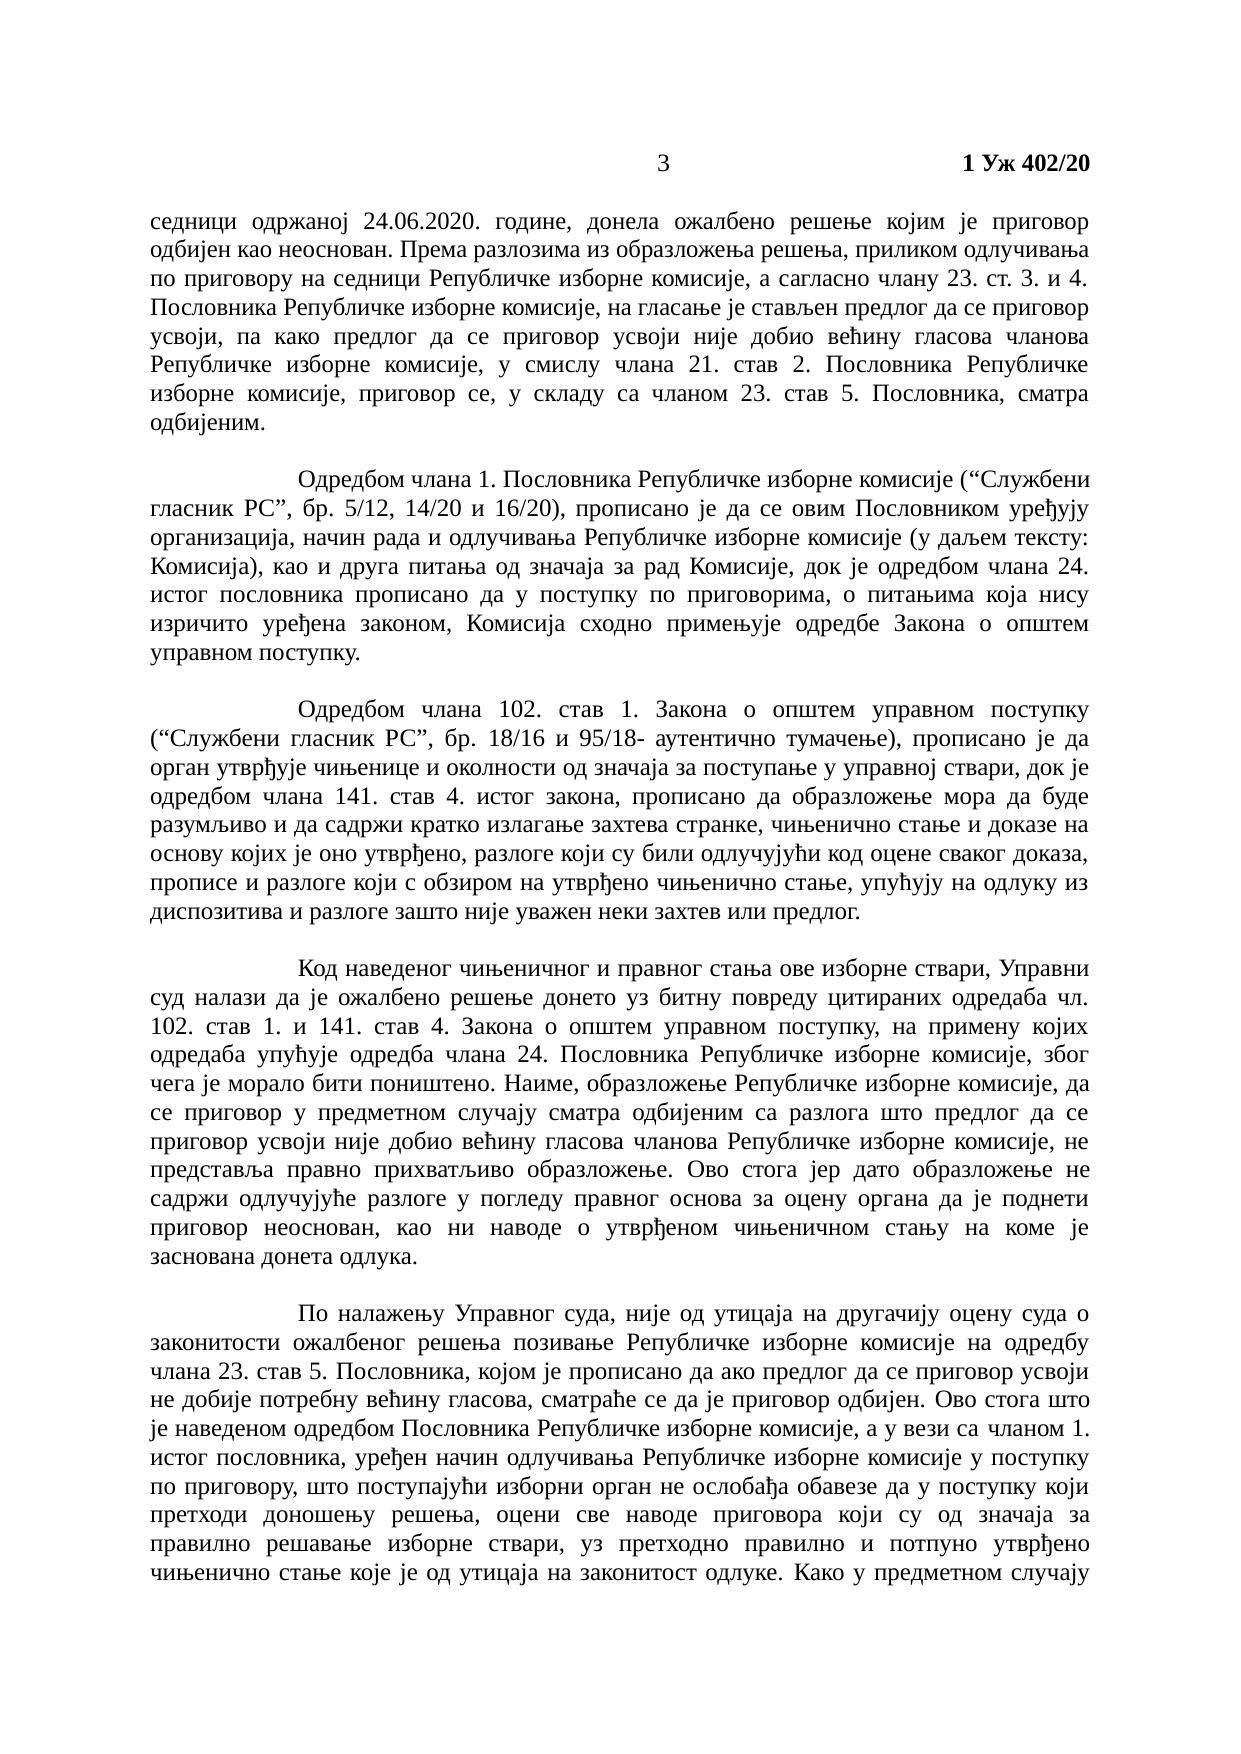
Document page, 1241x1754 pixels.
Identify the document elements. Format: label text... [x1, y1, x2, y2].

text седници одржаној 24.06.2020. године, донела ожалбено решење којим је приговор одбијен као неоснован. Према разлозима из образложења решења, приликом одлучивања по приговору на седници Републичке изборне комисије, а сагласно члану 23. ст. 3. и 4. Пословника Републичке изборне комисије, на гласање је стављен предлог да се приговор усвоји, па како предлог да се приговор усвоји није добио већину гласова чланова Републичке изборне комисије, у смислу члана 21. став 2. Пословника Републичке изборне комисије, приговор се, у складу са чланом 23. став 5. Пословника, сматра одбијеним. [150, 206, 1090, 436]
text По налажењу Управног суда, није од утицаја на другачију оцену суда о законитости ожалбеног решења позивање Републичке изборне комисије на одредбу члана 23. став 5. Пословника, којом је прописано да ако предлог да се приговор усвоји не добије потребну већину гласова, сматраће се да је приговор одбијен. Ово стога што је наведеном одредбом Пословника Републичке изборне комисије, а у вези са чланом 1. истог пословника, уређен начин одлучивања Републичке изборне комисије у поступку по приговору, што поступајући изборни орган не ослобађа обавезе да у поступку који претходи доношењу решења, оцени све наводе приговора који су од значаја за правилно решавање изборне ствари, уз претходно правилно и потпуно утврђено чињенично стање које је од утицаја на законитост одлуке. Како у предметном случају [150, 1298, 1090, 1586]
text Одредбом члана 1. Пословника Републичке изборне комисије (“Службени гласник РС”, бр. 5/12, 14/20 и 16/20), прописано је да се овим Пословником уређују организација, начин рада и одлучивања Републичке изборне комисије (у даљем тексту: Комисија), као и друга питања од значаја за рад Комисије, док је одредбом члана 24. истог пословника прописано да у поступку по приговорима, о питањима која нису изричито уређена законом, Комисија сходно примењује одредбе Закона о општем управном поступку. [150, 464, 1090, 666]
text Одредбом члана 102. став 1. Закона о општем управном поступку (“Службени гласник РС”, бр. 18/16 и 95/18- аутентично тумачење), прописано је да орган утврђује чињенице и околности од значаја за поступање у управној ствари, док је одредбом члана 141. став 4. истог закона, прописано да образложење мора да буде разумљиво и да садржи кратко излагање захтева странке, чињенично стање и доказе на основу којих је оно утврђено, разлоге који су били одлучујући код оцене сваког доказа, прописе и разлоге који с обзиром на утврђено чињенично стање, упућују на одлуку из диспозитива и разлоге зашто није уважен неки захтев или предлог. [150, 694, 1090, 924]
text Код наведеног чињеничног и правног стања ове изборне ствари, Управни суд налази да је ожалбено решење донето уз битну повреду цитираних одредаба чл. 102. став 1. и 141. став 4. Закона о општем управном поступку, на примену којих одредаба упућује одредба члана 24. Пословника Републичке изборне комисије, због чега је морало бити поништено. Наиме, образложење Републичке изборне комисије, да се приговор у предметном случају сматра одбијеним са разлога што предлог да се приговор усвоји није добио већину гласова чланова Републичке изборне комисије, не представља правно прихватљиво образложење. Ово стога јер дато образложење не садржи одлучујуће разлоге у погледу правног основа за оцену органа да је поднети приговор неоснован, као ни наводе о утврђеном чињеничном стању на коме је заснована донета одлука. [150, 953, 1090, 1269]
